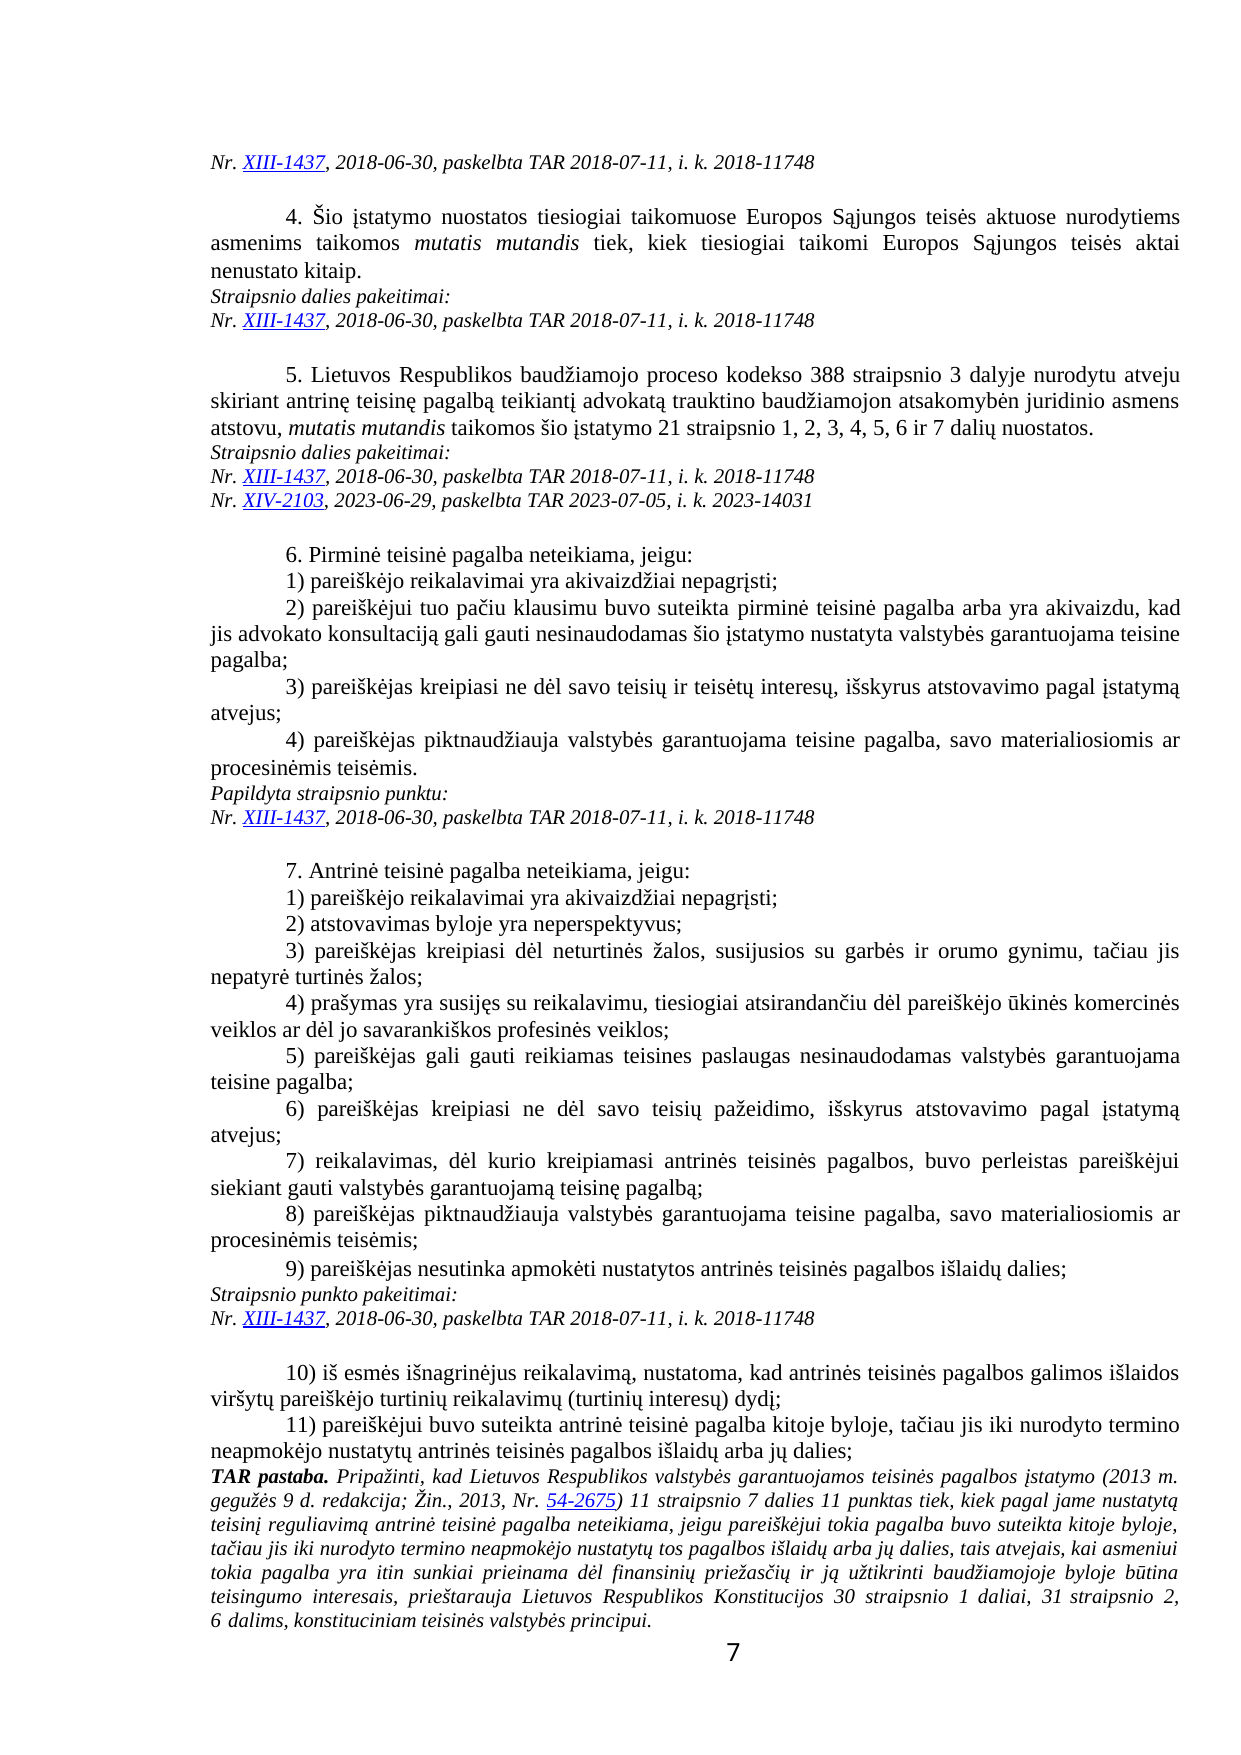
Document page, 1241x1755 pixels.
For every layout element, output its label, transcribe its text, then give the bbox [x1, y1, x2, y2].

text Straipsnio dalies pakeitimai: [210, 440, 1181, 464]
text Nr. XIII-1437, 2018-06-30, paskelbta TAR 2018-07-11, i. k. 2018-11748 [210, 150, 1181, 174]
text 1) pareiškėjo reikalavimai yra akivaizdžiai nepagrįsti; [210, 567, 1181, 594]
text 4) pareiškėjas piktnaudžiauja valstybės garantuojama teisine pagalba, savo materialiosiomis ar procesinėmis teisėmis. [210, 726, 1181, 781]
text 1) pareiškėjo reikalavimai yra akivaizdžiai nepagrįsti; [210, 884, 1181, 910]
text Papildyta straipsnio punktu: [210, 781, 1181, 805]
text 11) pareiškėjui buvo suteikta antrinė teisinė pagalba kitoje byloje, tačiau jis iki nurodyto termino neapmokėjo nustatytų antrinės teisinės pagalbos išlaidų arba jų dalies; [210, 1411, 1181, 1464]
text 7. Antrinė teisinė pagalba neteikiama, jeigu: [210, 858, 1181, 884]
text 3) pareiškėjas kreipiasi dėl neturtinės žalos, susijusios su garbės ir orumo gynimu, tačiau jis nepatyrė turtinės žalos; [210, 937, 1181, 989]
text Nr. XIV-2103, 2023-06-29, paskelbta TAR 2023-07-05, i. k. 2023-14031 [210, 488, 1181, 512]
text 10) iš esmės išnagrinėjus reikalavimą, nustatoma, kad antrinės teisinės pagalbos galimos išlaidos viršytų pareiškėjo turtinių reikalavimų (turtinių interesų) dydį; [210, 1358, 1181, 1411]
text 2) atstovavimas byloje yra neperspektyvus; [210, 910, 1181, 937]
text 3) pareiškėjas kreipiasi ne dėl savo teisių ir teisėtų interesų, išskyrus atstovavimo pagal įstatymą atvejus; [210, 673, 1181, 726]
text Nr. XIII-1437, 2018-06-30, paskelbta TAR 2018-07-11, i. k. 2018-11748 [210, 1306, 1181, 1330]
text Nr. XIII-1437, 2018-06-30, paskelbta TAR 2018-07-11, i. k. 2018-11748 [210, 464, 1181, 488]
text TAR pastaba. Pripažinti, kad Lietuvos Respublikos valstybės garantuojamos teisinės pagalbos įstatymo (2013 m. gegužės 9 d. redakcija; Žin., 2013, Nr. 54-2675) 11 straipsnio 7 dalies 11 punktas tiek, kiek pagal jame nustatytą teisinį reguliavimą antrinė teisinė pagalba neteikiama, jeigu pareiškėjui tokia pagalba buvo suteikta kitoje byloje, tačiau jis iki nurodyto termino neapmokėjo nustatytų tos pagalbos išlaidų arba jų dalies, tais atvejais, kai asmeniui tokia pagalba yra itin sunkiai prieinama dėl finansinių priežasčių ir ją užtikrinti baudžiamojoje byloje būtina teisingumo interesais, prieštarauja Lietuvos Respublikos Konstitucijos 30 straipsnio 1 daliai, 31 straipsnio 2, 6 dalims, konstituciniam teisinės valstybės principui. [210, 1464, 1181, 1632]
text Straipsnio punkto pakeitimai: [210, 1282, 1181, 1306]
text 8) pareiškėjas piktnaudžiauja valstybės garantuojama teisine pagalba, savo materialiosiomis ar procesinėmis teisėmis; [210, 1200, 1181, 1253]
text 9) pareiškėjas nesutinka apmokėti nustatytos antrinės teisinės pagalbos išlaidų dalies; [210, 1253, 1181, 1282]
text 4. Šio įstatymo nuostatos tiesiogiai taikomuose Europos Sąjungos teisės aktuose nurodytiems asmenims taikomos mutatis mutandis tiek, kiek tiesiogiai taikomi Europos Sąjungos teisės aktai nenustato kitaip. [210, 203, 1181, 284]
text 6) pareiškėjas kreipiasi ne dėl savo teisių pažeidimo, išskyrus atstovavimo pagal įstatymą atvejus; [210, 1095, 1181, 1147]
text 2) pareiškėjui tuo pačiu klausimu buvo suteikta pirminė teisinė pagalba arba yra akivaizdu, kad jis advokato konsultaciją gali gauti nesinaudodamas šio įstatymo nustatyta valstybės garantuojama teisine pagalba; [210, 594, 1181, 673]
text Nr. XIII-1437, 2018-06-30, paskelbta TAR 2018-07-11, i. k. 2018-11748 [210, 308, 1181, 332]
text 7) reikalavimas, dėl kurio kreipiamasi antrinės teisinės pagalbos, buvo perleistas pareiškėjui siekiant gauti valstybės garantuojamą teisinę pagalbą; [210, 1147, 1181, 1200]
text 4) prašymas yra susijęs su reikalavimu, tiesiogiai atsirandančiu dėl pareiškėjo ūkinės komercinės veiklos ar dėl jo savarankiškos profesinės veiklos; [210, 989, 1181, 1042]
text Nr. XIII-1437, 2018-06-30, paskelbta TAR 2018-07-11, i. k. 2018-11748 [210, 805, 1181, 829]
text 5. Lietuvos Respublikos baudžiamojo proceso kodekso 388 straipsnio 3 dalyje nurodytu atveju skiriant antrinę teisinę pagalbą teikiantį advokatą trauktino baudžiamojon atsakomybėn juridinio asmens atstovu, mutatis mutandis taikomos šio įstatymo 21 straipsnio 1, 2, 3, 4, 5, 6 ir 7 dalių nuostatos. [210, 361, 1181, 440]
text 6. Pirminė teisinė pagalba neteikiama, jeigu: [210, 541, 1181, 567]
text Straipsnio dalies pakeitimai: [210, 284, 1181, 308]
text 5) pareiškėjas gali gauti reikiamas teisines paslaugas nesinaudodamas valstybės garantuojama teisine pagalba; [210, 1042, 1181, 1095]
